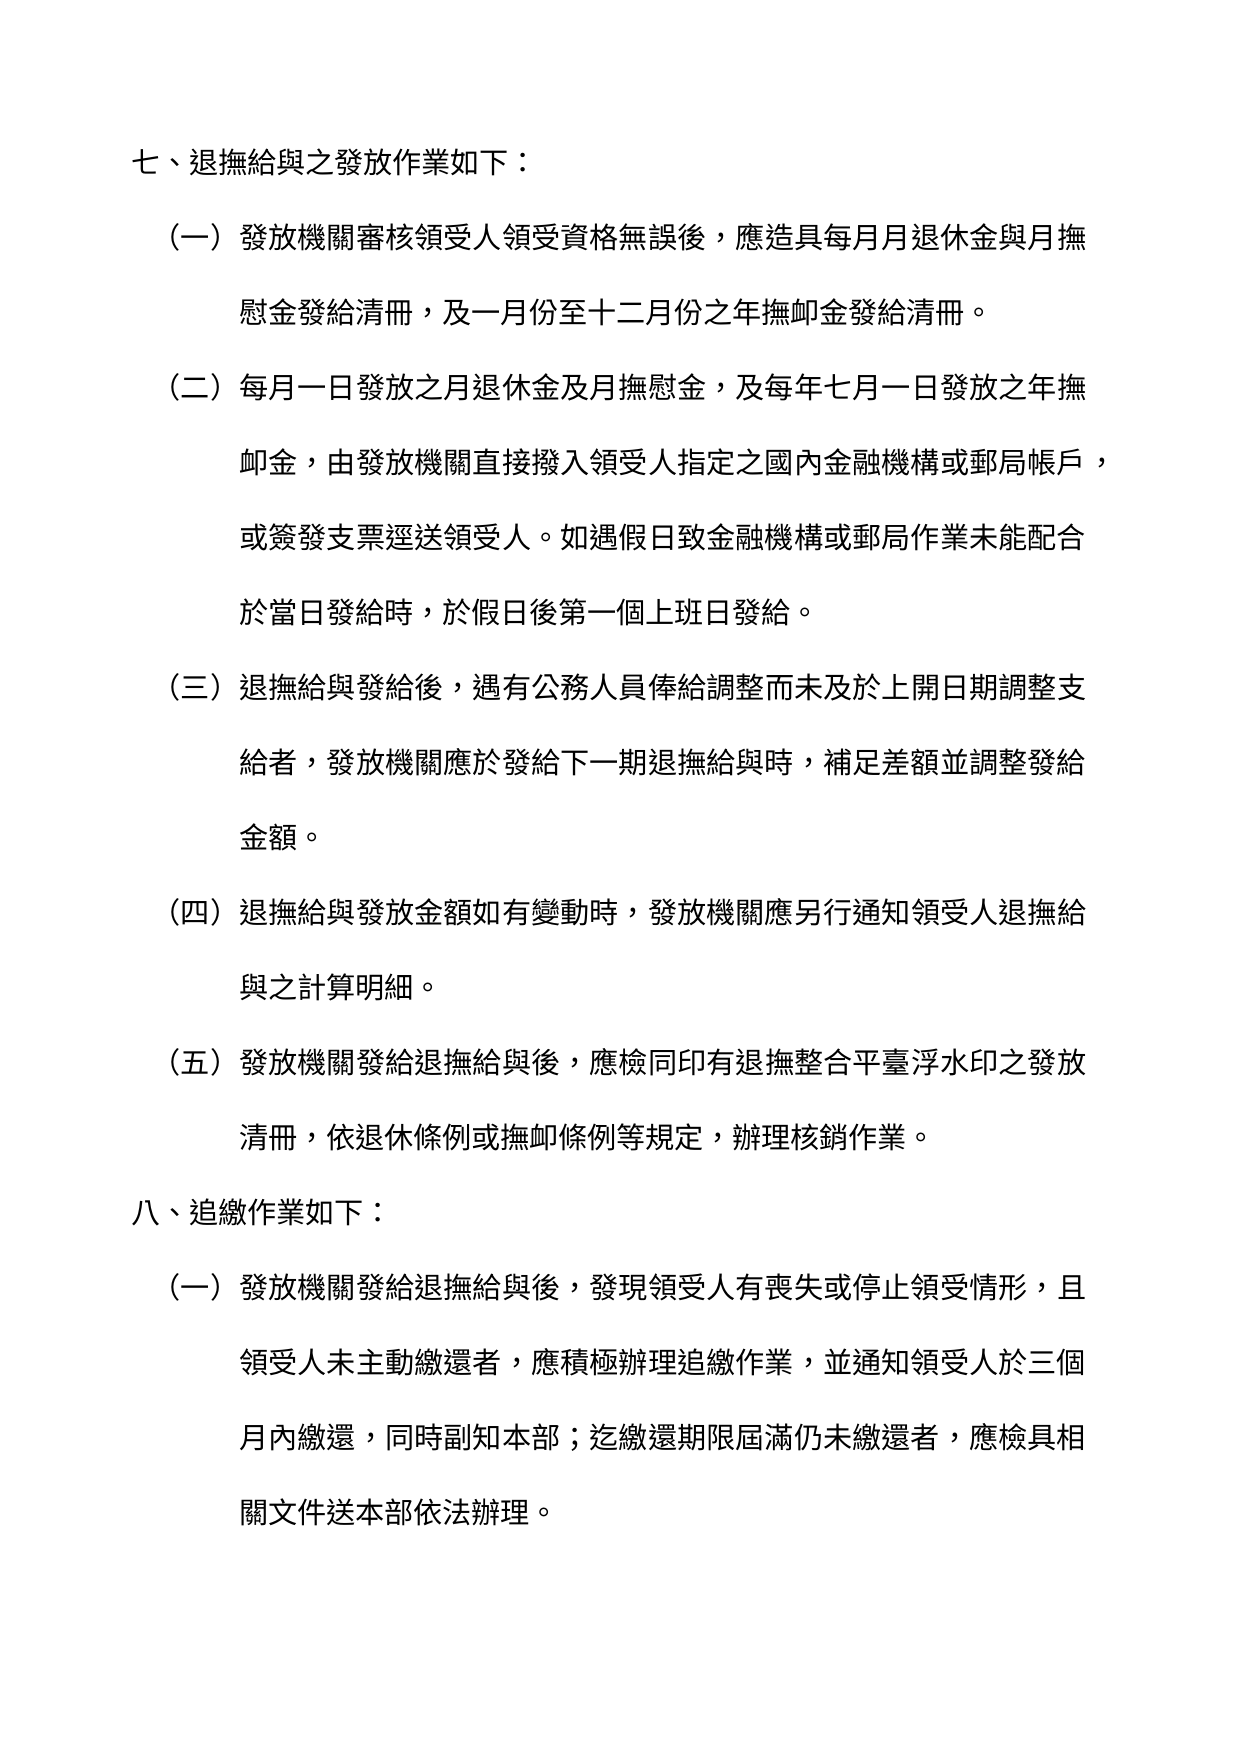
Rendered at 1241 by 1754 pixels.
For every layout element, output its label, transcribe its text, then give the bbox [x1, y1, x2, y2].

text 八、追繳作業如下： [131, 1173, 1087, 1248]
text （一）發放機關發給退撫給與後，發現領受人有喪失或停止領受情形，且領受人未主動繳還者，應積極辦理追繳作業，並通知領受人於三個月內繳還，同時副知本部；迄繳還期限屆滿仍未繳還者，應檢具相關文件送本部依法辦理。 [151, 1248, 1087, 1548]
text （一）發放機關審核領受人領受資格無誤後，應造具每月月退休金與月撫慰金發給清冊，及一月份至十二月份之年撫卹金發給清冊。 [151, 198, 1087, 348]
text （三）退撫給與發給後，遇有公務人員俸給調整而未及於上開日期調整支給者，發放機關應於發給下一期退撫給與時，補足差額並調整發給金額。 [151, 648, 1087, 873]
text （四）退撫給與發放金額如有變動時，發放機關應另行通知領受人退撫給與之計算明細。 [151, 873, 1087, 1023]
text 七、退撫給與之發放作業如下： [131, 123, 1087, 198]
text （二）每月一日發放之月退休金及月撫慰金，及每年七月一日發放之年撫卹金，由發放機關直接撥入領受人指定之國內金融機構或郵局帳戶，或簽發支票逕送領受人。如遇假日致金融機構或郵局作業未能配合於當日發給時，於假日後第一個上班日發給。 [151, 348, 1087, 648]
text （五）發放機關發給退撫給與後，應檢同印有退撫整合平臺浮水印之發放清冊，依退休條例或撫卹條例等規定，辦理核銷作業。 [151, 1023, 1087, 1173]
